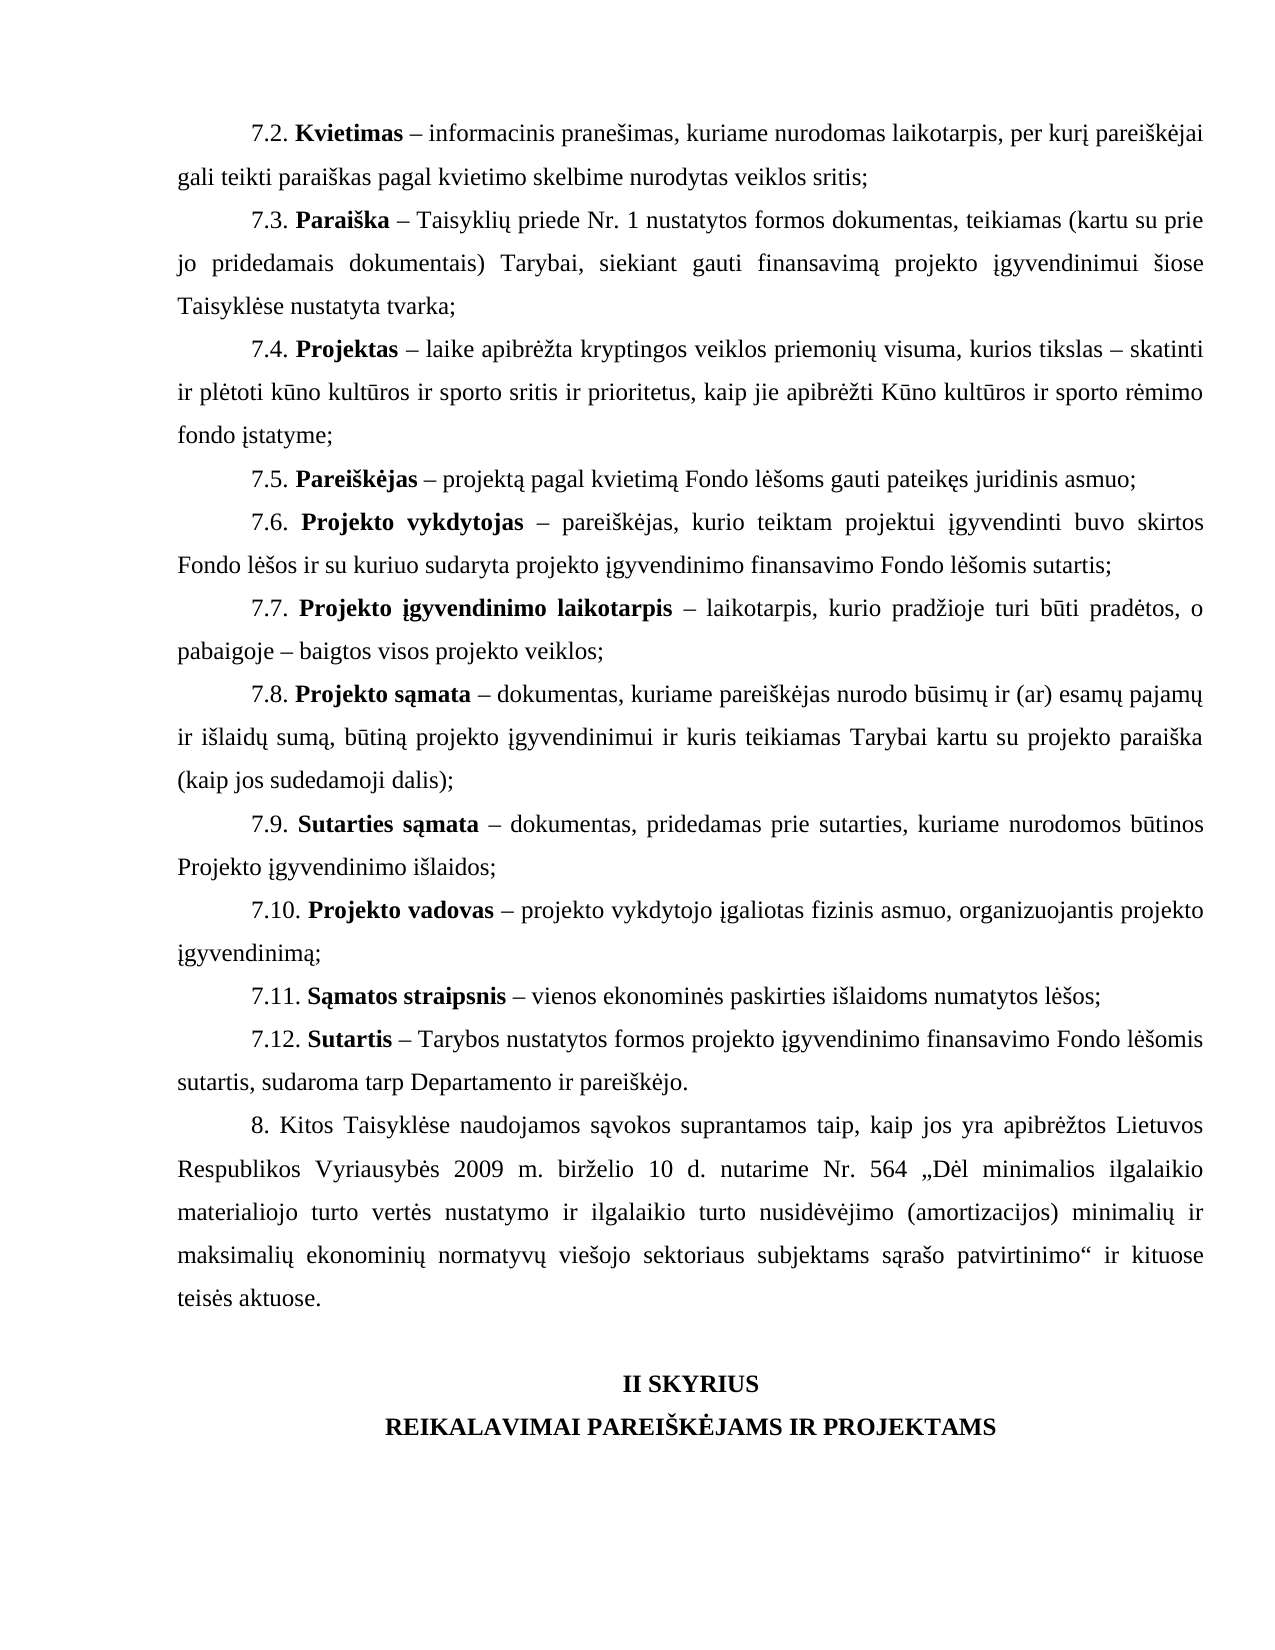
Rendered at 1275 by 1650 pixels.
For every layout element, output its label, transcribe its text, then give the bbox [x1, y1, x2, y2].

text 7.2. Kvietimas – informacinis pranešimas, kuriame nurodomas laikotarpis, per kurį pareiškėjai gali teikti paraiškas pagal kvietimo skelbime nurodytas veiklos sritis; [177, 118, 1204, 190]
text 7.4. Projektas – laike apibrėžta kryptingos veiklos priemonių visuma, kurios tikslas – skatinti ir plėtoti kūno kultūros ir sporto sritis ir prioritetus, kaip jie apibrėžti Kūno kultūros ir sporto rėmimo fondo įstatyme; [177, 334, 1204, 449]
text 7.12. Sutartis – Tarybos nustatytos formos projekto įgyvendinimo finansavimo Fondo lėšomis sutartis, sudaroma tarp Departamento ir pareiškėjo. [177, 1024, 1204, 1096]
text II SKYRIUS [177, 1369, 1204, 1398]
text REIKALAVIMAI PAREIŠKĖJAMS IR PROJEKTAMS [177, 1412, 1204, 1441]
text 7.9. Sutarties sąmata – dokumentas, pridedamas prie sutarties, kuriame nurodomos būtinos Projekto įgyvendinimo išlaidos; [177, 809, 1204, 881]
text 7.6. Projekto vykdytojas – pareiškėjas, kurio teiktam projektui įgyvendinti buvo skirtos Fondo lėšos ir su kuriuo sudaryta projekto įgyvendinimo finansavimo Fondo lėšomis sutartis; [177, 507, 1204, 579]
text 7.7. Projekto įgyvendinimo laikotarpis – laikotarpis, kurio pradžioje turi būti pradėtos, o pabaigoje – baigtos visos projekto veiklos; [177, 593, 1204, 665]
text 7.3. Paraiška – Taisyklių priede Nr. 1 nustatytos formos dokumentas, teikiamas (kartu su prie jo pridedamais dokumentais) Tarybai, siekiant gauti finansavimą projekto įgyvendinimui šiose Taisyklėse nustatyta tvarka; [177, 205, 1204, 320]
text 7.8. Projekto sąmata – dokumentas, kuriame pareiškėjas nurodo būsimų ir (ar) esamų pajamų ir išlaidų sumą, būtiną projekto įgyvendinimui ir kuris teikiamas Tarybai kartu su projekto paraiška (kaip jos sudedamoji dalis); [177, 679, 1204, 794]
text 7.10. Projekto vadovas – projekto vykdytojo įgaliotas fizinis asmuo, organizuojantis projekto įgyvendinimą; [177, 895, 1204, 967]
text 8. Kitos Taisyklėse naudojamos sąvokos suprantamos taip, kaip jos yra apibrėžtos Lietuvos Respublikos Vyriausybės 2009 m. birželio 10 d. nutarime Nr. 564 „Dėl minimalios ilgalaikio materialiojo turto vertės nustatymo ir ilgalaikio turto nusidėvėjimo (amortizacijos) minimalių ir maksimalių ekonominių normatyvų viešojo sektoriaus subjektams sąrašo patvirtinimo“ ir kituose teisės aktuose. [177, 1111, 1204, 1312]
text 7.11. Sąmatos straipsnis – vienos ekonominės paskirties išlaidoms numatytos lėšos; [177, 981, 1204, 1010]
text 7.5. Pareiškėjas – projektą pagal kvietimą Fondo lėšoms gauti pateikęs juridinis asmuo; [177, 463, 1204, 492]
